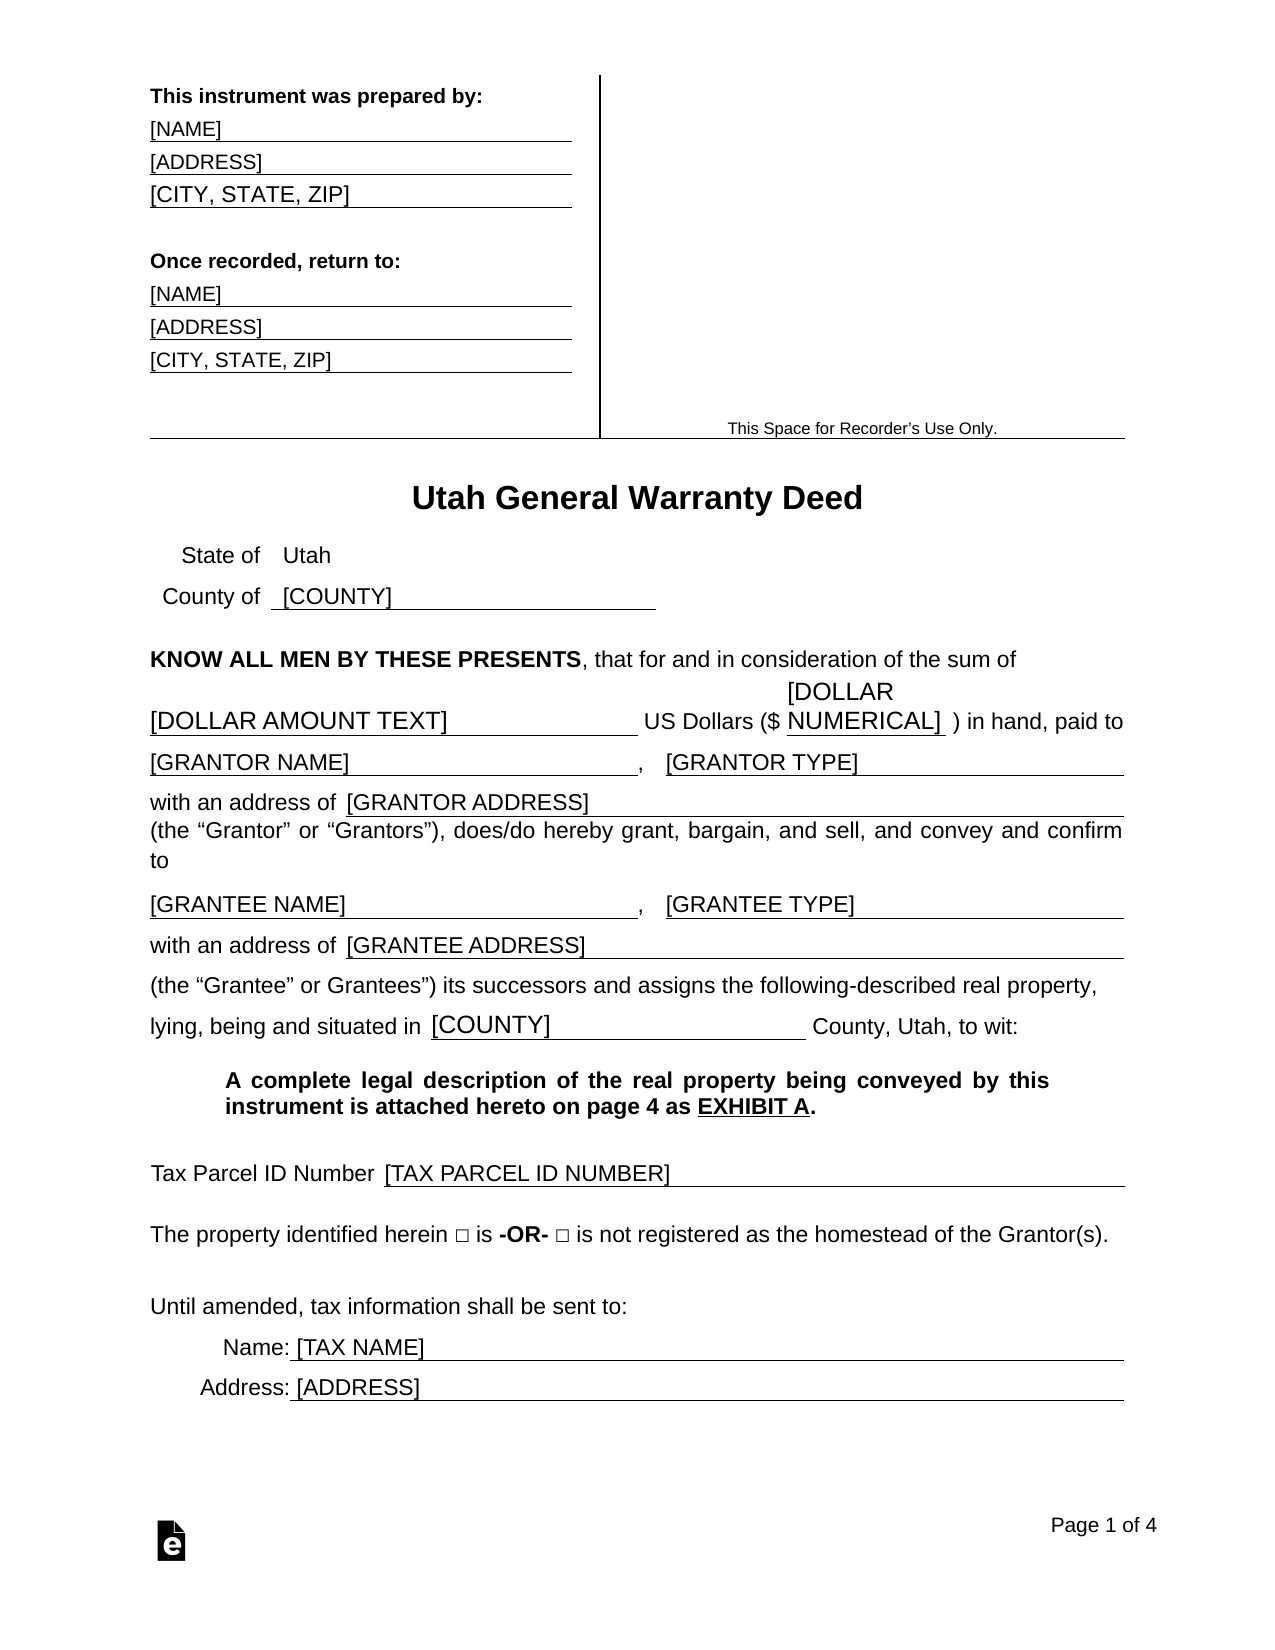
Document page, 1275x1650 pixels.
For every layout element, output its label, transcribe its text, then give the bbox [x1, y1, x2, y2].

table_cell [572, 405, 599, 438]
table_cell [601, 240, 1125, 273]
table_cell [601, 339, 1125, 372]
table_cell [572, 240, 599, 273]
table_cell (the “Grantor” or “Grantors”), does/do hereby grant, bargain, and sell, and convey and confirm to [150, 873, 1124, 877]
table_cell [ADDRESS] [150, 142, 572, 174]
table_cell [CITY, STATE, ZIP] [150, 175, 572, 207]
table_header [572, 75, 599, 108]
table_cell [150, 373, 572, 405]
table_header KNOW ALL MEN BY THESE PRESENTS, that for and in consideration of the sum of [150, 673, 1124, 677]
table_cell [572, 174, 599, 207]
table_cell [NAME] [150, 273, 572, 306]
table_header [601, 75, 1125, 108]
table_header Until amended, tax information shall be sent to: [150, 1279, 1124, 1319]
table_cell [572, 141, 599, 174]
table_cell [572, 306, 599, 339]
table_cell [601, 372, 1125, 405]
table_cell [601, 108, 1125, 141]
text Utah General Warranty Deed [150, 478, 1125, 516]
table_cell [150, 208, 572, 240]
table_cell with an address of [150, 776, 346, 816]
table_cell [ADDRESS] [150, 307, 572, 339]
table_cell Address: [150, 1360, 290, 1400]
table_cell This Space for Recorder’s Use Only. [601, 405, 1125, 438]
text The property identified herein ☐ is -OR- ☐ is not registered as the homestead of the Grantor(s). [150, 1216, 1125, 1250]
table_cell [CITY, STATE, ZIP] [150, 340, 572, 372]
table_cell [572, 273, 599, 306]
table_cell County of [150, 569, 271, 609]
table_header State of [150, 528, 271, 569]
table_cell [GRANTOR TYPE] [666, 735, 1124, 775]
table_cell [GRANTOR NAME] [150, 736, 637, 775]
table_cell [572, 108, 599, 141]
table_cell [GRANTEE ADDRESS] [346, 918, 1124, 958]
table_cell [150, 405, 572, 438]
table_header Tax Parcel ID Number [151, 1146, 384, 1186]
table_cell Name: [150, 1319, 290, 1360]
table_cell [601, 141, 1125, 174]
table_header [TAX PARCEL ID NUMBER] [384, 1146, 1124, 1186]
table_cell [GRANTEE NAME] [150, 877, 637, 918]
table_cell [601, 174, 1125, 207]
table_cell [601, 306, 1125, 339]
table_cell [NAME] [150, 108, 572, 141]
table_cell [TAX NAME] [290, 1319, 1124, 1360]
table_cell [601, 273, 1125, 306]
table_cell US Dollars ($ [638, 677, 787, 734]
table_cell [COUNTY] [431, 999, 806, 1039]
table_cell County, Utah, to wit: [806, 999, 1124, 1039]
table_cell , [638, 735, 666, 775]
table_cell [572, 372, 599, 405]
table_cell with an address of [150, 919, 346, 958]
table_cell [GRANTOR ADDRESS] [346, 775, 1124, 816]
table_cell [ADDRESS] [290, 1361, 1124, 1400]
table_cell lying, being and situated in [150, 999, 431, 1039]
table_cell [572, 339, 599, 372]
table_cell [572, 207, 599, 240]
table_header Utah [271, 528, 656, 569]
table_cell Once recorded, return to: [150, 240, 572, 273]
table_cell [COUNTY] [271, 569, 656, 609]
table_header KNOW ALL MEN BY THESE PRESENTS, that for and in consideration of the sum of [150, 637, 1124, 646]
table_header This instrument was prepared by: [150, 75, 572, 108]
text A complete legal description of the real property being conveyed by this instrument is attached hereto on page 4 as EXHIBIT A. [225, 1067, 1050, 1119]
table_cell (the “Grantee” or Grantees”) its successors and assigns the following-described real property, [150, 958, 1124, 999]
table_cell , [638, 877, 666, 918]
table_cell [DOLLAR NUMERICAL] [787, 677, 946, 734]
table_cell ) in hand, paid to [946, 677, 1124, 734]
table_cell [GRANTEE TYPE] [666, 877, 1124, 918]
table_cell [601, 207, 1125, 240]
table_cell [DOLLAR AMOUNT TEXT] [150, 677, 637, 734]
